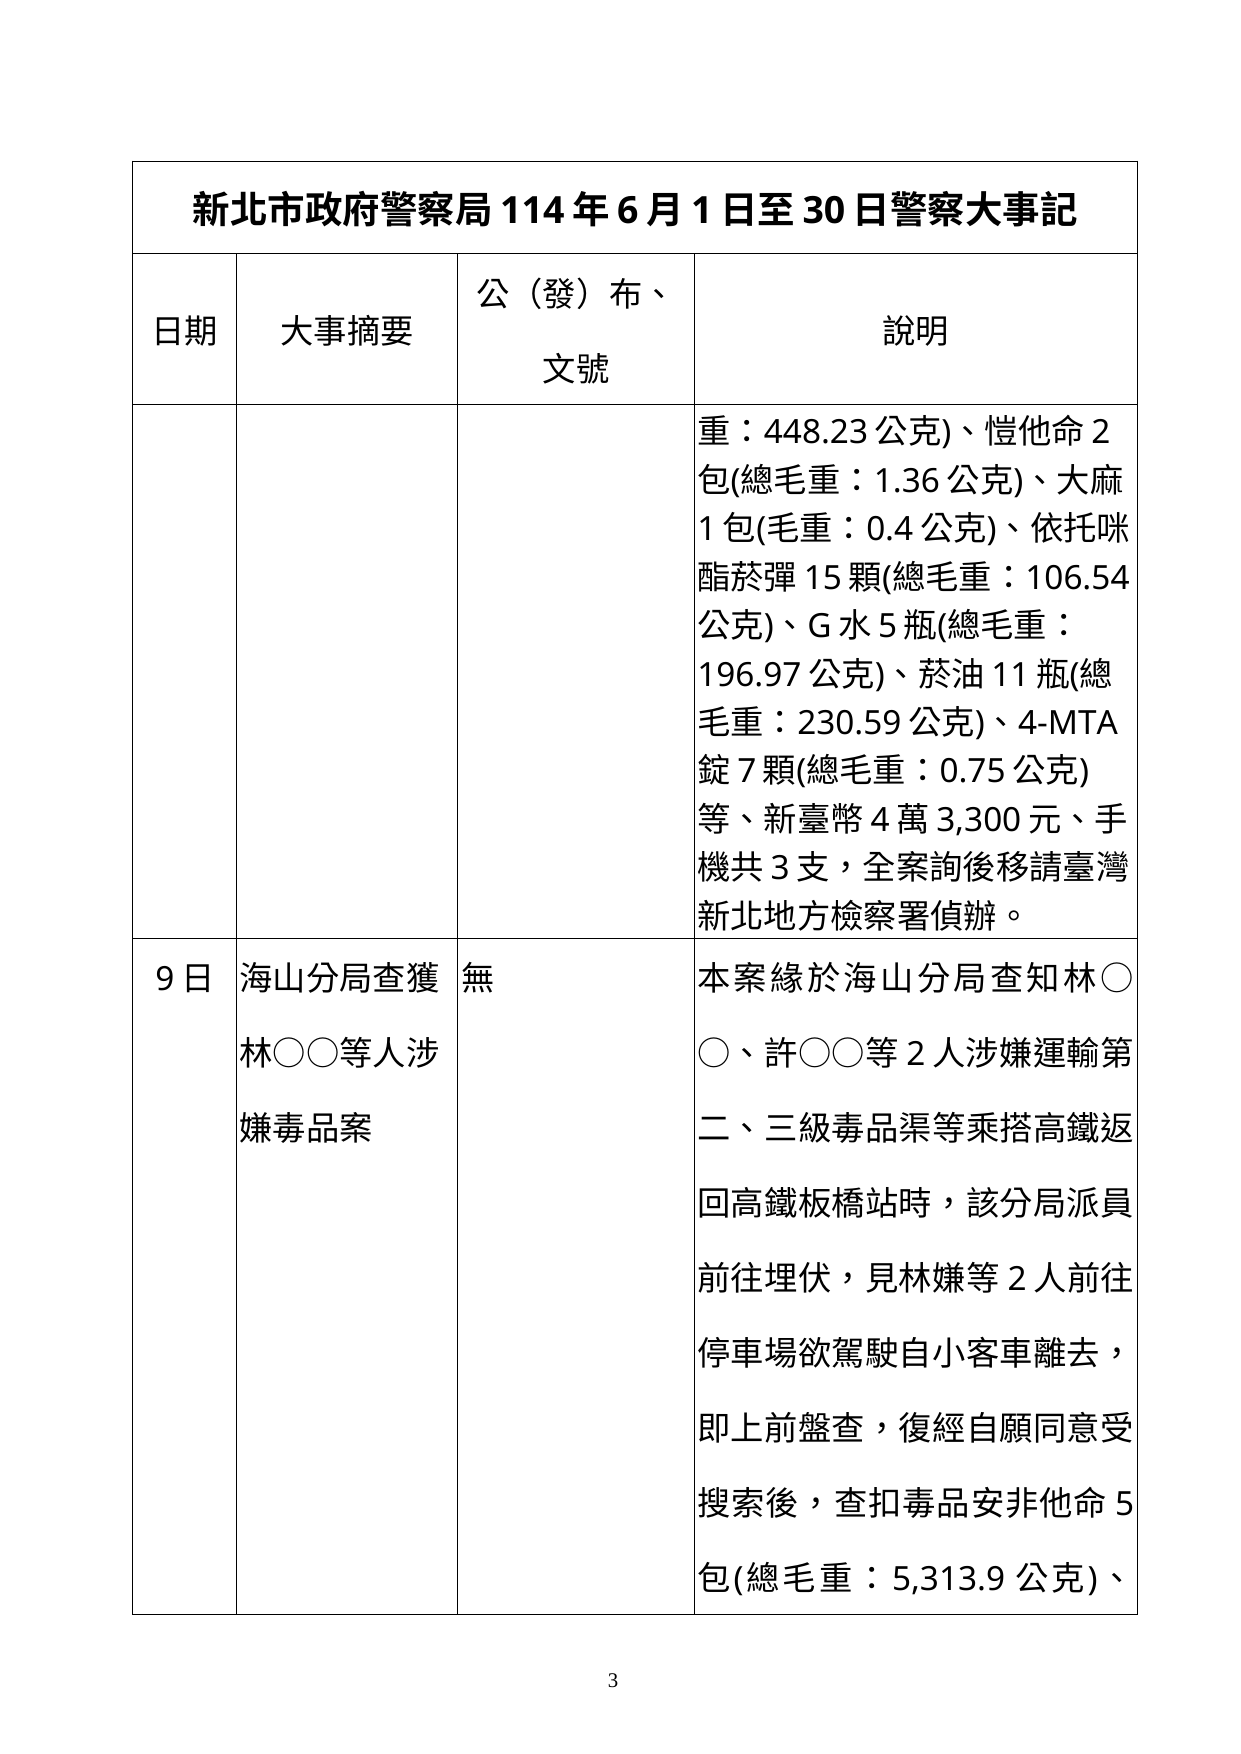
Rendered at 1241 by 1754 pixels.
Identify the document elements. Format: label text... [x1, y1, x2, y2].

table_cell [237, 405, 457, 938]
table_cell [458, 405, 694, 938]
table_cell 公（發）布、文號 [458, 254, 694, 404]
table_cell 海山分局查獲林○○等人涉嫌毒品案 [237, 939, 457, 1614]
table_cell 無 [458, 939, 694, 1614]
table_header 新北市政府警察局114年6月1日至30日警察大事記 [133, 162, 1137, 253]
table_cell 日期 [133, 254, 236, 404]
table_cell 大事摘要 [237, 254, 457, 404]
table_cell [133, 405, 236, 938]
table_cell 本案緣於海山分局查知林○○、許○○等2人涉嫌運輸第二、三級毒品渠等乘搭高鐵返回高鐵板橋站時，該分局派員前往埋伏，見林嫌等2人前往停車場欲駕駛自小客車離去，即上前盤查，復經自願同意受搜索後，查扣毒品安非他命5包(總毛重：5,313.9公克)、 [695, 939, 1137, 1614]
table_cell 9日 [133, 939, 236, 1614]
table_cell 說明 [695, 254, 1137, 404]
table_cell 重：448.23公克)、愷他命2包(總毛重：1.36公克)、大麻1包(毛重：0.4公克)、依托咪酯菸彈15顆(總毛重：106.54公克)、G水5瓶(總毛重：196.97公克)、菸油11瓶(總毛重：230.59公克)、4-MTA錠7顆(總毛重：0.75公克)等、新臺幣4萬3,300元、手機共3支，全案詢後移請臺灣新北地方檢察署偵辦。 [695, 405, 1137, 938]
